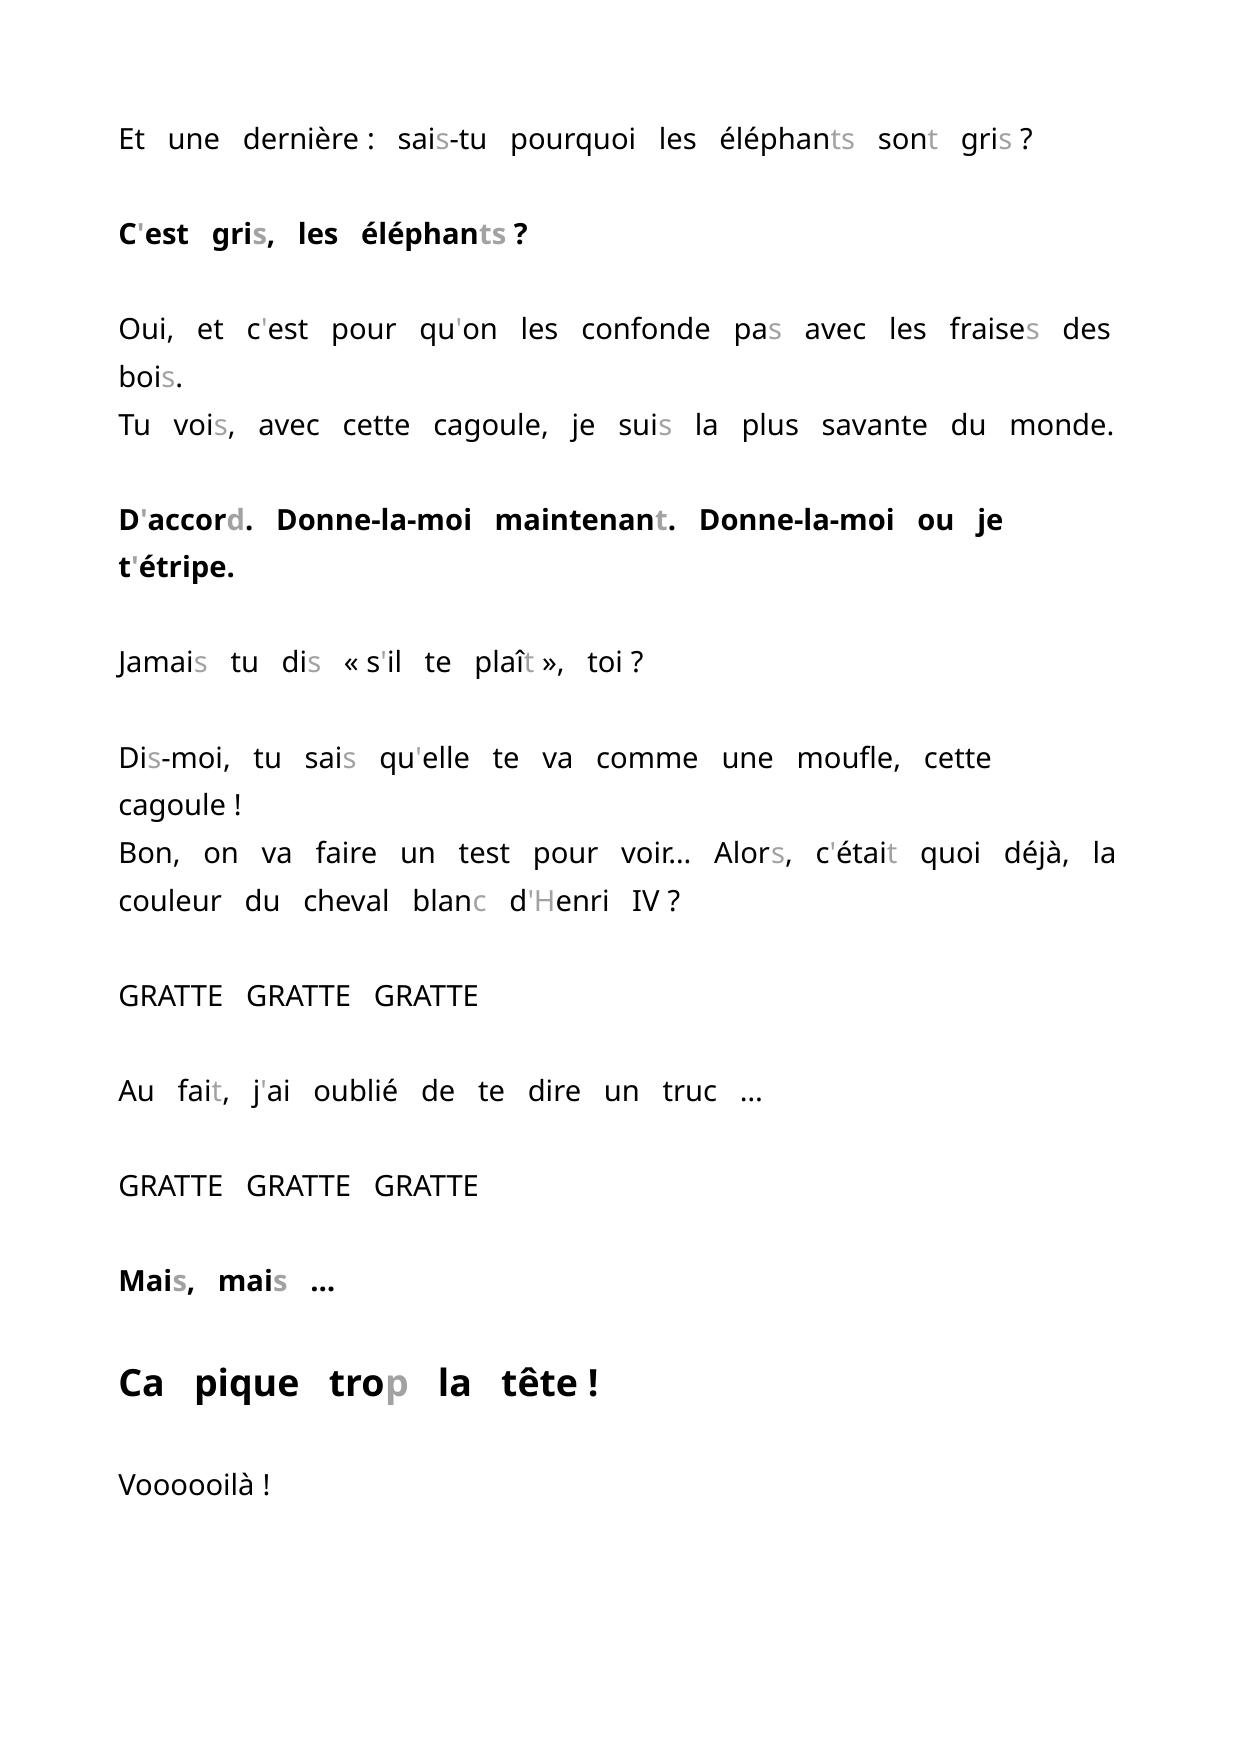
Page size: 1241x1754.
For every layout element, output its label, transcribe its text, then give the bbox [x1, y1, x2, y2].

text Oui, et c'est pour qu'on les confonde pas avec les fraises des bois. [118, 308, 1122, 396]
text Ca pique trop la tête ! [118, 1356, 1122, 1407]
text Jamais tu dis « s'il te plaît », toi ? [118, 642, 1122, 681]
text Bon, on va faire un test pour voir… Alors, c'était quoi déjà, la couleur du cheval blanc d'Henri IV ? [118, 832, 1122, 919]
text Voooooilà ! [118, 1465, 1122, 1504]
text Tu vois, avec cette cagoule, je suis la plus savante du monde. [118, 404, 1122, 443]
text GRATTE GRATTE GRATTE [118, 975, 1122, 1015]
text D'accord. Donne-la-moi maintenant. Donne-la-moi ou je t'étripe. [118, 499, 1122, 586]
text Et une dernière : sais-tu pourquoi les éléphants sont gris ? [118, 118, 1122, 158]
text C'est gris, les éléphants ? [118, 213, 1122, 253]
text Dis-moi, tu sais qu'elle te va comme une moufle, cette cagoule ! [118, 737, 1122, 824]
text GRATTE GRATTE GRATTE [118, 1165, 1122, 1205]
text Mais, mais … [118, 1261, 1122, 1300]
text Au fait, j'ai oublié de te dire un truc … [118, 1070, 1122, 1110]
